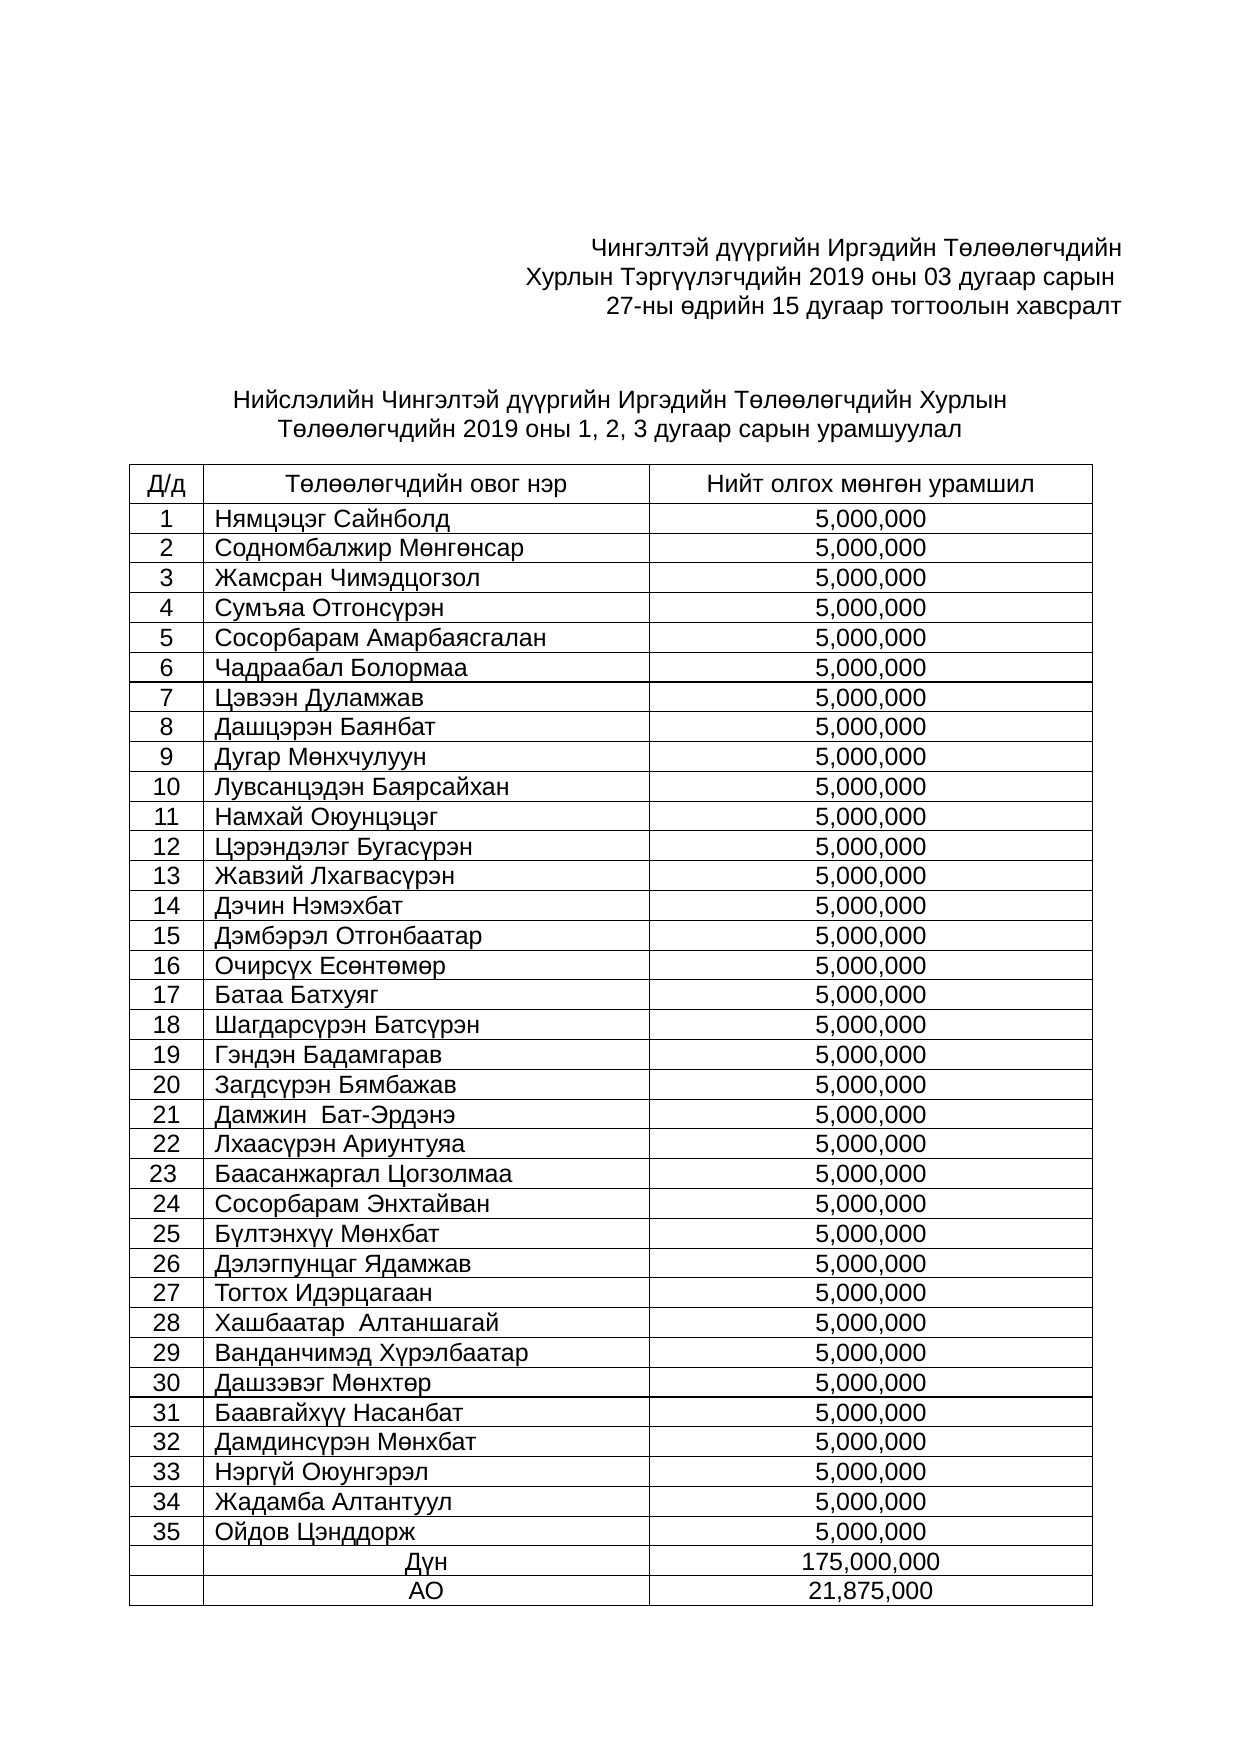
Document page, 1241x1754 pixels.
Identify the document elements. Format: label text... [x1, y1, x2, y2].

table_cell 18 [130, 1010, 203, 1039]
table_cell 12 [130, 831, 203, 860]
table_cell Жамсран Чимэдцогзол [204, 563, 649, 592]
table_cell Батаа Батхуяг [204, 980, 649, 1009]
table_cell Сумъяа Отгонсүрэн [204, 593, 649, 622]
table_cell 5,000,000 [650, 1487, 1092, 1516]
table_cell Цэвээн Дуламжав [204, 683, 649, 711]
table_cell 5,000,000 [650, 891, 1092, 920]
table_cell 15 [130, 921, 203, 949]
table_cell 10 [130, 772, 203, 801]
table_cell 5,000,000 [650, 1517, 1092, 1545]
table_cell Ванданчимэд Хүрэлбаатар [204, 1338, 649, 1367]
table_cell 16 [130, 951, 203, 979]
table_header Нийт олгох мөнгөн урамшил [650, 465, 1092, 503]
table_cell 5,000,000 [650, 772, 1092, 801]
table_cell 9 [130, 742, 203, 771]
table_cell Нэргүй Оюунгэрэл [204, 1457, 649, 1486]
table_cell Бүлтэнхүү Мөнхбат [204, 1219, 649, 1247]
table_cell 5,000,000 [650, 1219, 1092, 1247]
table_cell 26 [130, 1249, 203, 1277]
table_cell Жавзий Лхагвасүрэн [204, 861, 649, 890]
table_cell Жадамба Алтантуул [204, 1487, 649, 1516]
table_cell 30 [130, 1368, 203, 1396]
table_cell 5,000,000 [650, 861, 1092, 890]
table_cell 2 [130, 534, 203, 562]
table_cell Баавгайхүү Насанбат [204, 1398, 649, 1426]
table_cell [130, 1576, 203, 1605]
text Хурлын Тэргүүлэгчдийн 2019 оны 03 дугаар сарын [118, 262, 1122, 291]
table_cell 17 [130, 980, 203, 1009]
table_cell Хашбаатар Алтаншагай [204, 1308, 649, 1337]
table_cell Сосорбарам Энхтайван [204, 1189, 649, 1218]
table_cell 24 [130, 1189, 203, 1218]
table_cell Баасанжаргал Цогзолмаа [204, 1159, 649, 1188]
table_cell 5,000,000 [650, 1040, 1092, 1069]
text Нийслэлийн Чингэлтэй дүүргийн Иргэдийн Төлөөлөгчдийн Хурлын Төлөөлөгчдийн 2019 оны 1, 2, 3 дугаар сарын урамшуулал [118, 385, 1122, 443]
table_cell Сосорбарам Амарбаясгалан [204, 623, 649, 652]
table_cell 5,000,000 [650, 831, 1092, 860]
table_cell Дамжин Бат-Эрдэнэ [204, 1100, 649, 1128]
table_cell 28 [130, 1308, 203, 1337]
table_cell 3 [130, 563, 203, 592]
table_cell 5,000,000 [650, 1457, 1092, 1486]
table_cell Дугар Мөнхчулуун [204, 742, 649, 771]
table_cell 34 [130, 1487, 203, 1516]
table_cell 5,000,000 [650, 534, 1092, 562]
table_cell 5,000,000 [650, 1189, 1092, 1218]
table_cell Дүн [204, 1546, 649, 1575]
table_cell 5,000,000 [650, 683, 1092, 711]
table_cell 5,000,000 [650, 1338, 1092, 1367]
table_cell 32 [130, 1427, 203, 1456]
table_cell Тогтох Идэрцагаан [204, 1278, 649, 1307]
table_cell 5,000,000 [650, 1010, 1092, 1039]
table_cell 5,000,000 [650, 1308, 1092, 1337]
table_cell 21,875,000 [650, 1576, 1092, 1605]
text 27-ны өдрийн 15 дугаар тогтоолын хавсралт [118, 291, 1122, 319]
table_cell 5,000,000 [650, 1159, 1092, 1188]
table_cell 35 [130, 1517, 203, 1545]
table_cell [130, 1546, 203, 1575]
table_cell Дэлэгпунцаг Ядамжав [204, 1249, 649, 1277]
table_cell Намхай Оюунцэцэг [204, 802, 649, 830]
table_cell 5,000,000 [650, 623, 1092, 652]
table_cell 29 [130, 1338, 203, 1367]
table_cell 5 [130, 623, 203, 652]
table_cell Дамдинсүрэн Мөнхбат [204, 1427, 649, 1456]
table_cell 5,000,000 [650, 802, 1092, 830]
text Чингэлтэй дүүргийн Иргэдийн Төлөөлөгчдийн [118, 233, 1122, 262]
table_cell 5,000,000 [650, 504, 1092, 532]
table_cell 14 [130, 891, 203, 920]
table_cell Содномбалжир Мөнгөнсар [204, 534, 649, 562]
table_cell 7 [130, 683, 203, 711]
table_header Д/д [130, 465, 203, 503]
table_cell Лувсанцэдэн Баярсайхан [204, 772, 649, 801]
table_cell Цэрэндэлэг Бугасүрэн [204, 831, 649, 860]
table_cell 5,000,000 [650, 653, 1092, 681]
table_cell Нямцэцэг Сайнболд [204, 504, 649, 532]
table_cell Дэчин Нэмэхбат [204, 891, 649, 920]
table_cell 5,000,000 [650, 951, 1092, 979]
table_cell 11 [130, 802, 203, 830]
table_cell 31 [130, 1398, 203, 1426]
table_cell 21 [130, 1100, 203, 1128]
table_cell 1 [130, 504, 203, 532]
table_header Төлөөлөгчдийн овог нэр [204, 465, 649, 503]
table_cell 175,000,000 [650, 1546, 1092, 1575]
table_cell 5,000,000 [650, 1398, 1092, 1426]
table_cell 5,000,000 [650, 742, 1092, 771]
table_cell Шагдарсүрэн Батсүрэн [204, 1010, 649, 1039]
table_cell АО [204, 1576, 649, 1605]
table_cell Гэндэн Бадамгарав [204, 1040, 649, 1069]
table_cell 5,000,000 [650, 1278, 1092, 1307]
table_cell Ойдов Цэнддорж [204, 1517, 649, 1545]
table_cell 6 [130, 653, 203, 681]
table_cell Загдсүрэн Бямбажав [204, 1070, 649, 1098]
table_cell 33 [130, 1457, 203, 1486]
table_cell 5,000,000 [650, 593, 1092, 622]
table_cell Лхаасүрэн Ариунтуяа [204, 1129, 649, 1158]
table_cell 23 [130, 1159, 203, 1188]
table_cell 19 [130, 1040, 203, 1069]
table_cell Дашцэрэн Баянбат [204, 712, 649, 741]
table_cell Очирсүх Есөнтөмөр [204, 951, 649, 979]
table_cell 5,000,000 [650, 1129, 1092, 1158]
table_cell 5,000,000 [650, 1368, 1092, 1396]
table_cell Дашзэвэг Мөнхтөр [204, 1368, 649, 1396]
table_cell Дэмбэрэл Отгонбаатар [204, 921, 649, 949]
table_cell 13 [130, 861, 203, 890]
table_cell 5,000,000 [650, 1427, 1092, 1456]
table_cell 20 [130, 1070, 203, 1098]
table_cell 27 [130, 1278, 203, 1307]
table_cell 5,000,000 [650, 563, 1092, 592]
table_cell 5,000,000 [650, 980, 1092, 1009]
table_cell 25 [130, 1219, 203, 1247]
table_cell 5,000,000 [650, 712, 1092, 741]
table_cell 4 [130, 593, 203, 622]
table_cell Чадраабал Болормаа [204, 653, 649, 681]
table_cell 5,000,000 [650, 1100, 1092, 1128]
table_cell 5,000,000 [650, 1249, 1092, 1277]
table_cell 8 [130, 712, 203, 741]
table_cell 22 [130, 1129, 203, 1158]
table_cell 5,000,000 [650, 921, 1092, 949]
table_cell 5,000,000 [650, 1070, 1092, 1098]
